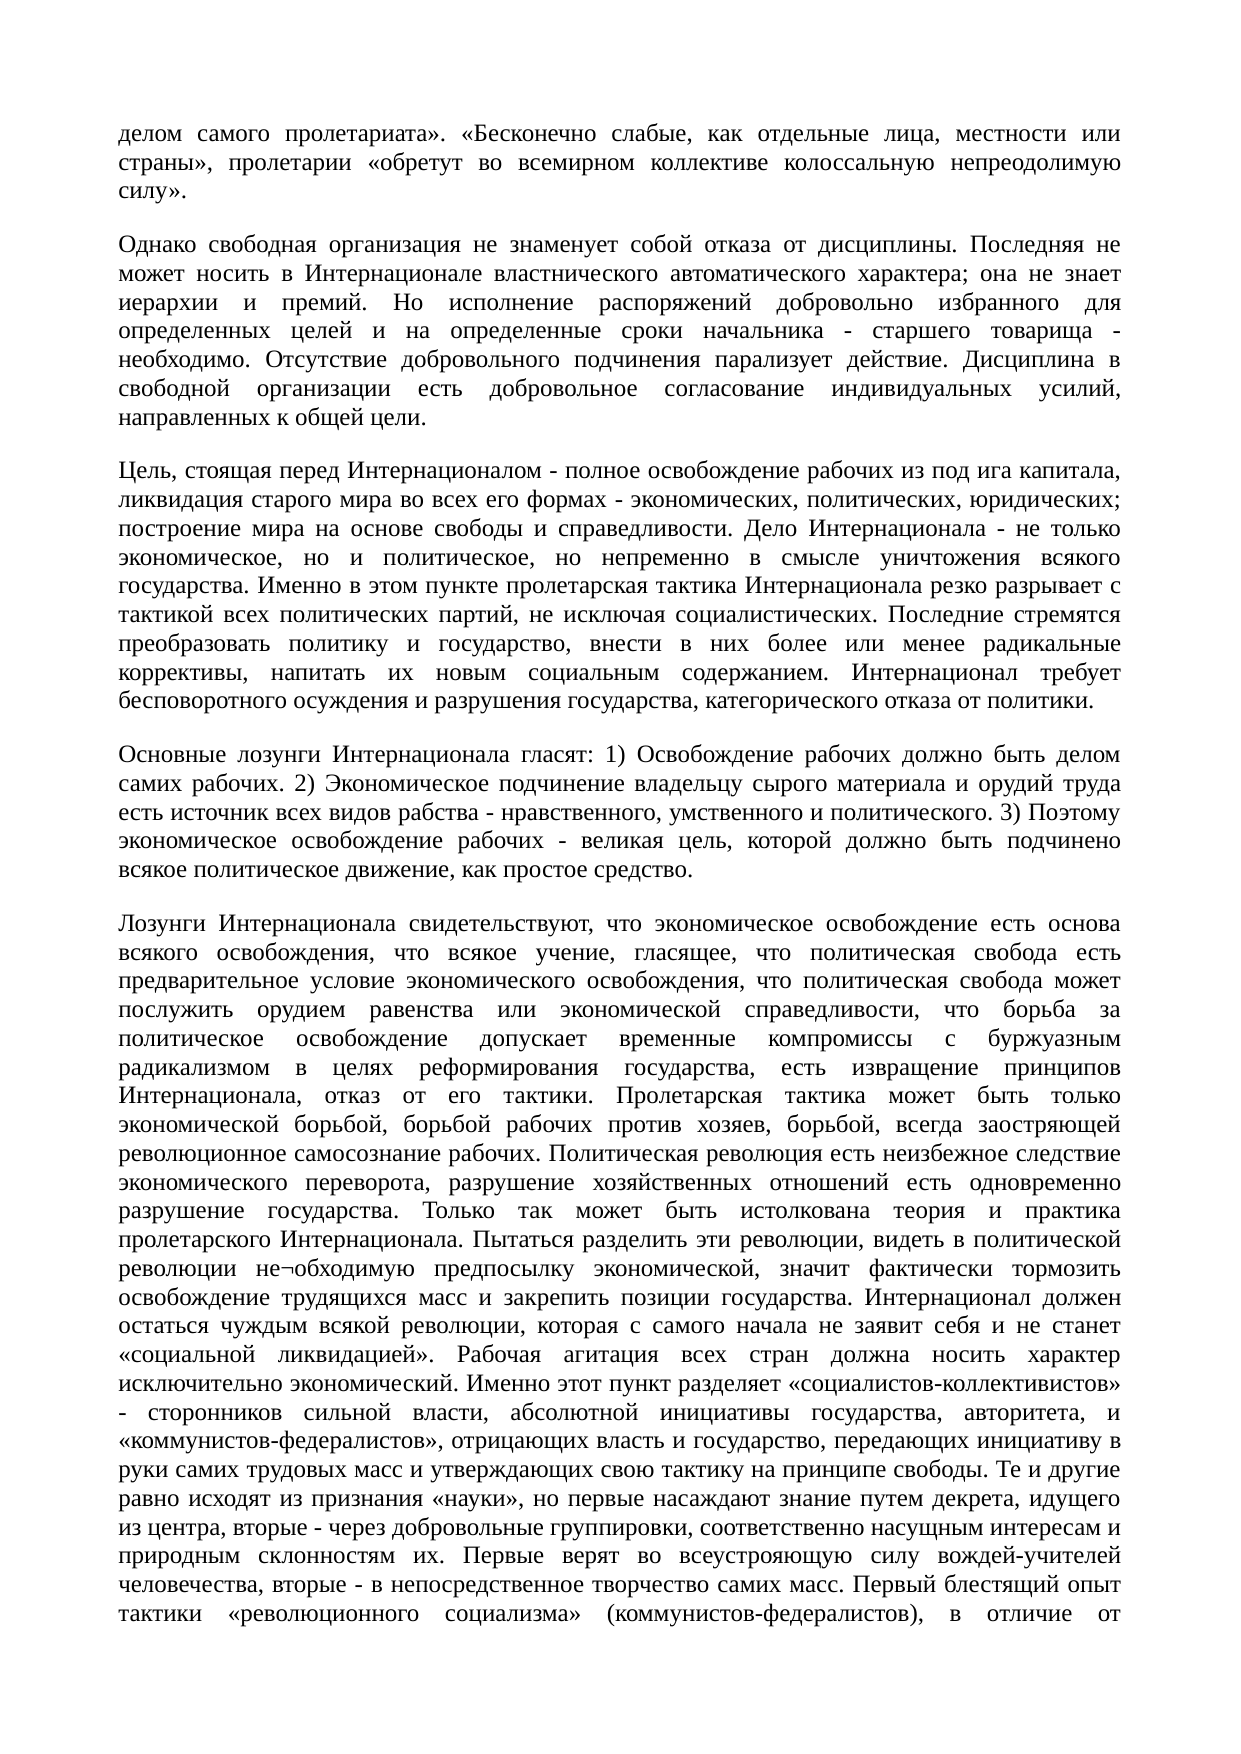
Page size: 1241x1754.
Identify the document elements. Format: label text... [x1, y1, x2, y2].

text Основные лозунги Интернационала гласят: 1) Освобождение рабочих должно быть делом самих рабочих. 2) Экономическое подчинение владельцу сырого материала и орудий труда есть источник всех видов рабства - нравственного, умственного и политического. 3) Поэтому экономическое освобождение рабочих - великая цель, которой должно быть подчинено всякое политическое движение, как простое средство. [118, 739, 1122, 883]
text Лозунги Интернационала свидетельствуют, что экономическое освобождение есть основа всякого освобождения, что всякое учение, гласящее, что политическая свобода есть предварительное условие экономического освобождения, что политическая свобода может послужить орудием равенства или экономической справедливости, что борьба за политическое освобождение допускает временные компромиссы с буржуазным радикализмом в целях реформирования государства, есть извращение принципов Интернационала, отказ от его тактики. Пролетарская тактика может быть только экономической борьбой, борьбой рабочих против хозяев, борьбой, всегда заостряющей революционное самосознание рабочих. Политическая революция есть неизбежное следствие экономического переворота, разрушение хозяйственных отношений есть одновременно разрушение государства. Только так может быть истолкована теория и практика пролетарского Интернационала. Пытаться разделить эти революции, видеть в политической революции не¬обходимую предпосылку экономической, значит фактически тормозить освобождение трудящихся масс и закрепить позиции государства. Интернационал должен остаться чуждым всякой революции, которая с самого начала не заявит себя и не станет «социальной ликвидацией». Рабочая агитация всех стран должна носить характер исключительно экономический. Именно этот пункт разделяет «социалистов-коллективистов» - сторонников сильной власти, абсолютной инициативы государства, авторитета, и «коммунистов-федералистов», отрицающих власть и государство, передающих инициативу в руки самих трудовых масс и утверждающих свою тактику на принципе свободы. Те и другие равно исходят из признания «науки», но первые насаждают знание путем декрета, идущего из центра, вторые - через добровольные группировки, соответственно насущным интересам и природным склонностям их. Первые верят во всеустрояющую силу вождей-учителей человечества, вторые - в непосредственное творчество самих масс. Первый блестящий опыт тактики «революционного социализма» (коммунистов-федералистов), в отличие от [118, 908, 1122, 1627]
text Однако свободная организация не знаменует собой отказа от дисциплины. Последняя не может носить в Интернационале властнического автоматического характера; она не знает иерархии и премий. Но исполнение распоряжений добровольно избранного для определенных целей и на определенные сроки начальника - старшего товарища - необходимо. Отсутствие добровольного подчинения парализует действие. Дисциплина в свободной организации есть добровольное согласование индивидуальных усилий, направленных к общей цели. [118, 229, 1122, 431]
text делом самого пролетариата». «Бесконечно слабые, как отдельные лица, местности или страны», пролетарии «обретут во всемирном коллективе колоссальную непреодолимую силу». [118, 118, 1122, 204]
text Цель, стоящая перед Интернационалом - полное освобождение рабочих из под ига капитала, ликвидация старого мира во всех его формах - экономических, политических, юридических; построение мира на основе свободы и справедливости. Дело Интернационала - не только экономическое, но и политическое, но непременно в смысле уничтожения всякого государства. Именно в этом пункте пролетарская тактика Интернационала резко разрывает с тактикой всех политических партий, не исключая социалистических. Последние стремятся преобразовать политику и государство, внести в них более или менее радикальные коррективы, напитать их новым социальным содержанием. Интернационал требует бесповоротного осуждения и разрушения государства, категорического отказа от политики. [118, 456, 1122, 714]
